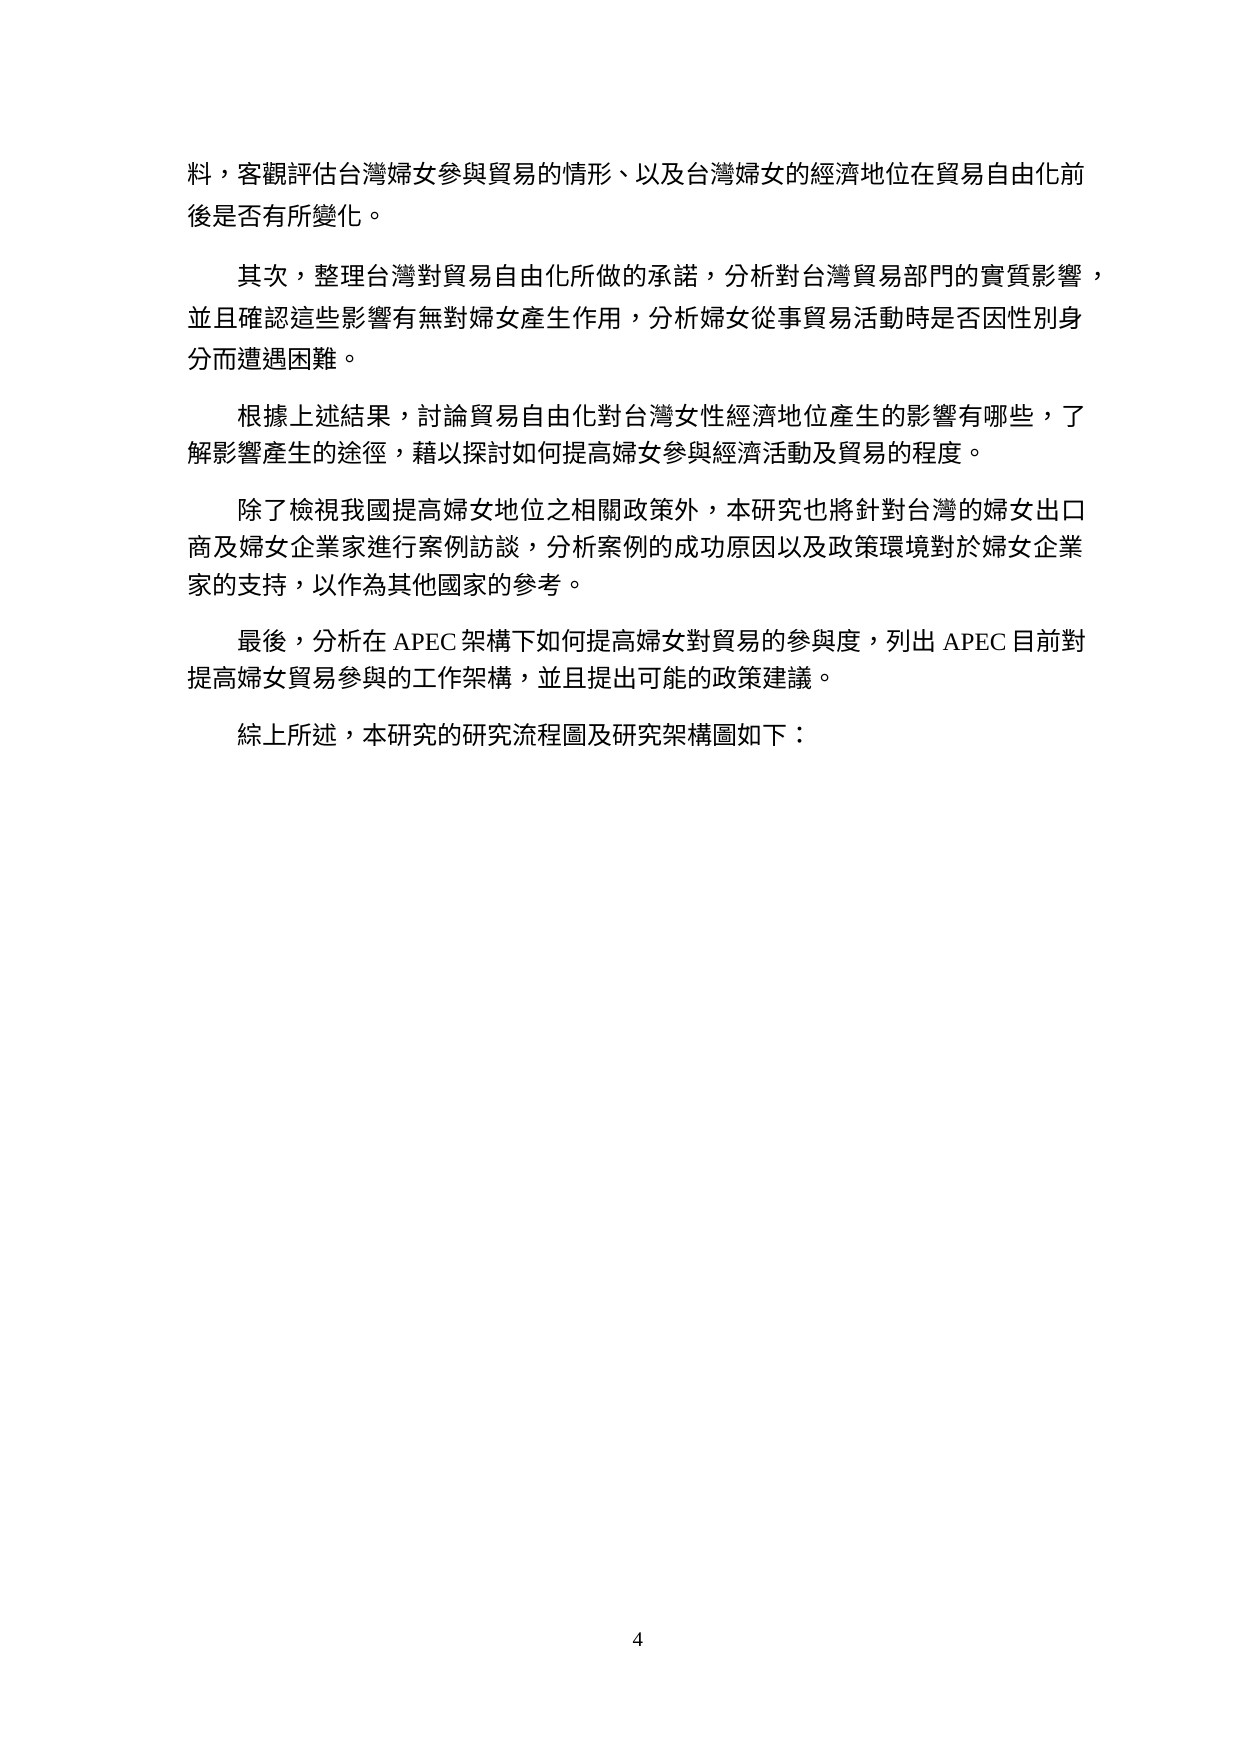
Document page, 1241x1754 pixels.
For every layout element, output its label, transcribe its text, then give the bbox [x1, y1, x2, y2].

text 除了檢視我國提高婦女地位之相關政策外，本研究也將針對台灣的婦女出口商及婦女企業家進行案例訪談，分析案例的成功原因以及政策環境對於婦女企業家的支持，以作為其他國家的參考。 [188, 489, 1087, 602]
text 其次，整理台灣對貿易自由化所做的承諾，分析對台灣貿易部門的實質影響，並且確認這些影響有無對婦女產生作用，分析婦女從事貿易活動時是否因性別身分而遭遇困難。 [187, 252, 1085, 377]
text 料，客觀評估台灣婦女參與貿易的情形、以及台灣婦女的經濟地位在貿易自由化前後是否有所變化。 [187, 150, 1085, 233]
text 綜上所述，本研究的研究流程圖及研究架構圖如下： [188, 714, 1087, 752]
text 最後，分析在APEC架構下如何提高婦女對貿易的參與度，列出APEC目前對提高婦女貿易參與的工作架構，並且提出可能的政策建議。 [188, 621, 1087, 696]
text 根據上述結果，討論貿易自由化對台灣女性經濟地位產生的影響有哪些，了解影響產生的途徑，藉以探討如何提高婦女參與經濟活動及貿易的程度。 [188, 396, 1087, 471]
